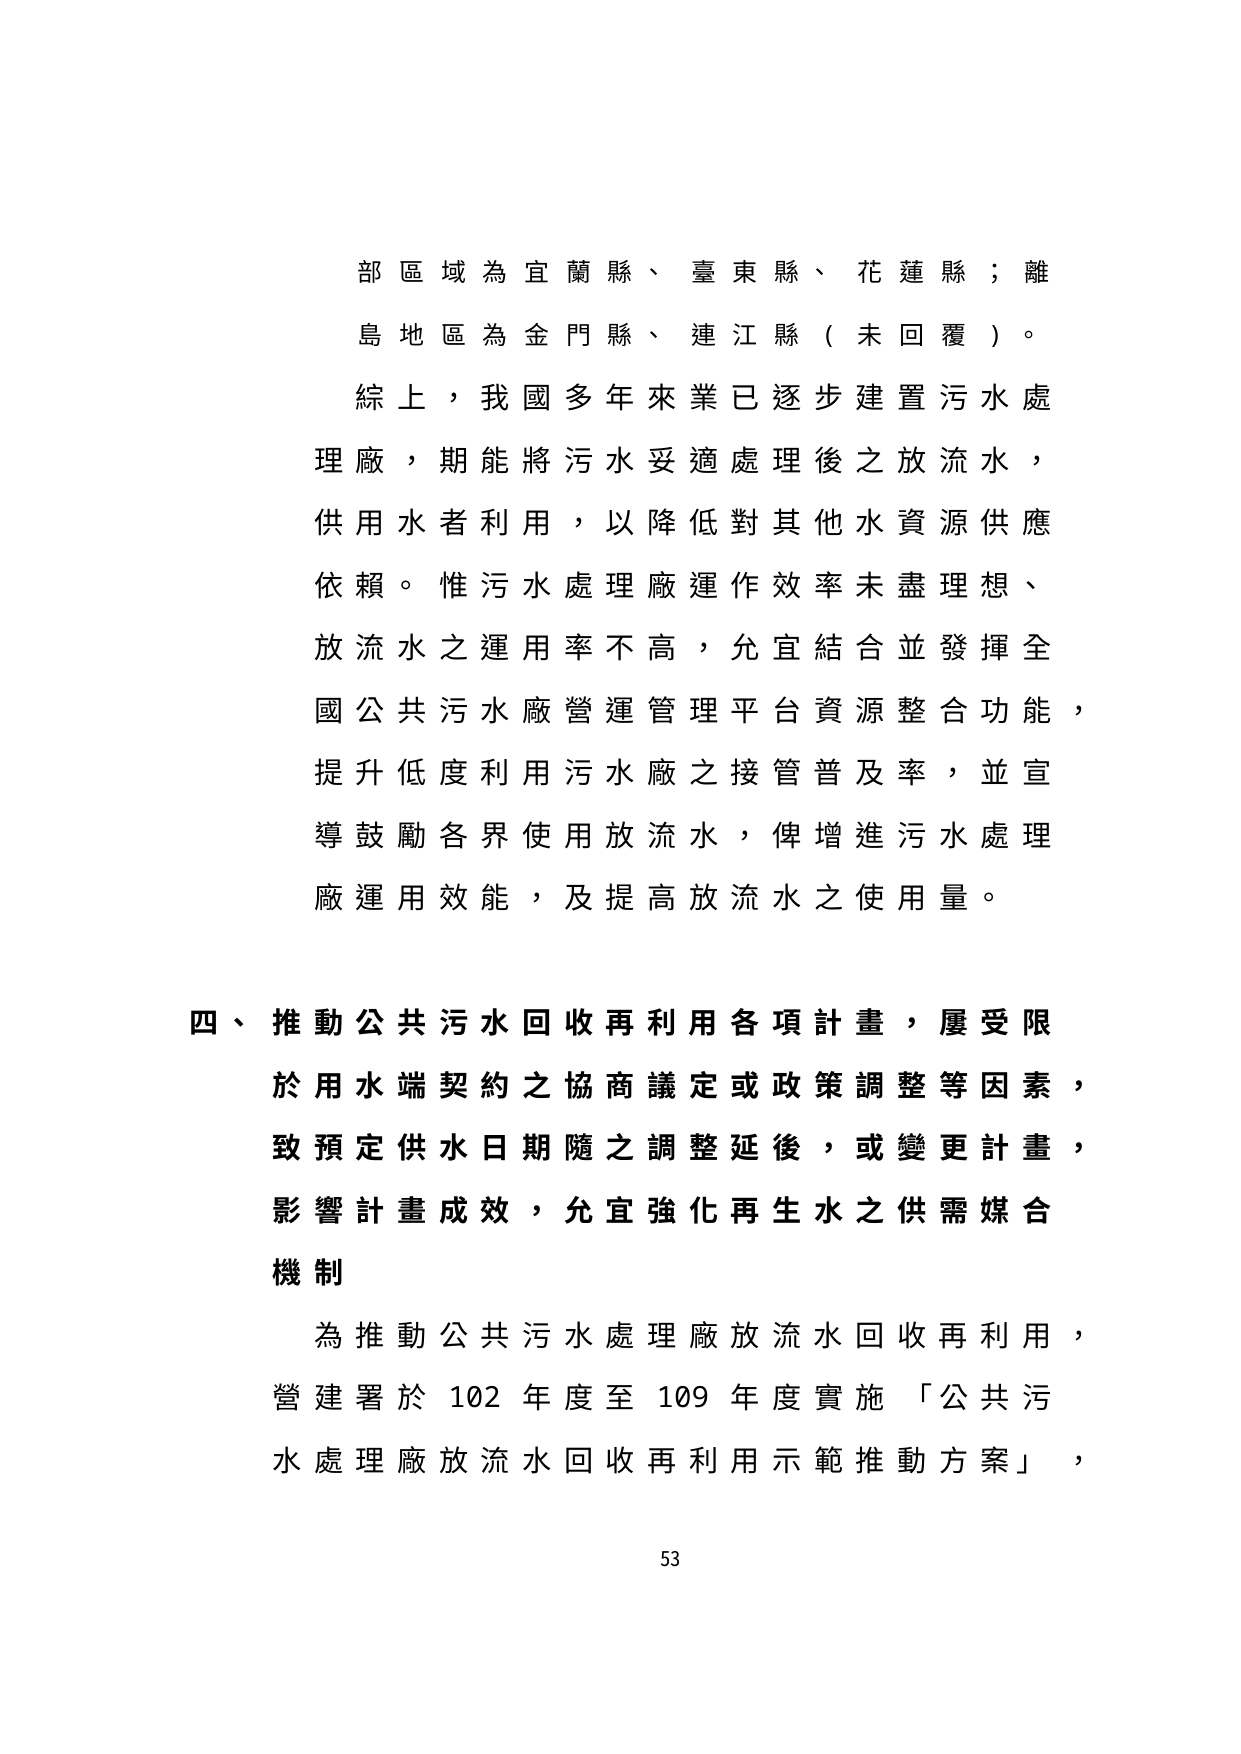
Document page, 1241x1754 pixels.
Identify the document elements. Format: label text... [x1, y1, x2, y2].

text 四、推動公共污水回收再利用各項計畫，屢受限於用水端契約之協商議定或政策調整等因素，致預定供水日期隨之調整延後，或變更計畫，影響計畫成效，允宜強化再生水之供需媒合機制 [183, 979, 1058, 1292]
text 為推動公共污水處理廠放流水回收再利用，營建署於102年度至109年度實施「公共污水處理廠放流水回收再利用示範推動方案」，並納入污水下水道各期建設計畫；後為因應產業及廠商需求，於前瞻基礎建設計畫－水環境建設之水與發展項目，進行再生水工程推動計畫。前開計畫將鳳山溪、安平、福田、豐原、永康、臨海、仁德及水湳等8座水資源回收中心列入示範推動方案，惟執行期間屢受限於用水端契約之協商議定，致預定供水日期隨之調整延後，或變更計畫，影響計畫成效。茲說明如下： [242, 1292, 1058, 1479]
text 綜上，我國多年來業已逐步建置污水處理廠，期能將污水妥適處理後之放流水，供用水者利用，以降低對其他水資源供應依賴。惟污水處理廠運作效率未盡理想、放流水之運用率不高，允宜結合並發揮全國公共污水廠營運管理平台資源整合功能，提升低度利用污水廠之接管普及率，並宣導鼓勵各界使用放流水，俾增進污水處理廠運用效能，及提高放流水之使用量。 [271, 354, 1058, 917]
text 2.北部地區為基隆市、台北市、新北市、桃園市；中部地區為新竹縣市、苗栗縣、彰化縣、臺中市；南部區域為雲林縣、嘉義縣、臺南市、高雄市、屏東縣；東部區域為宜蘭縣、臺東縣、花蓮縣；離島地區為金門縣、連江縣(未回覆)。 [316, 229, 1058, 354]
